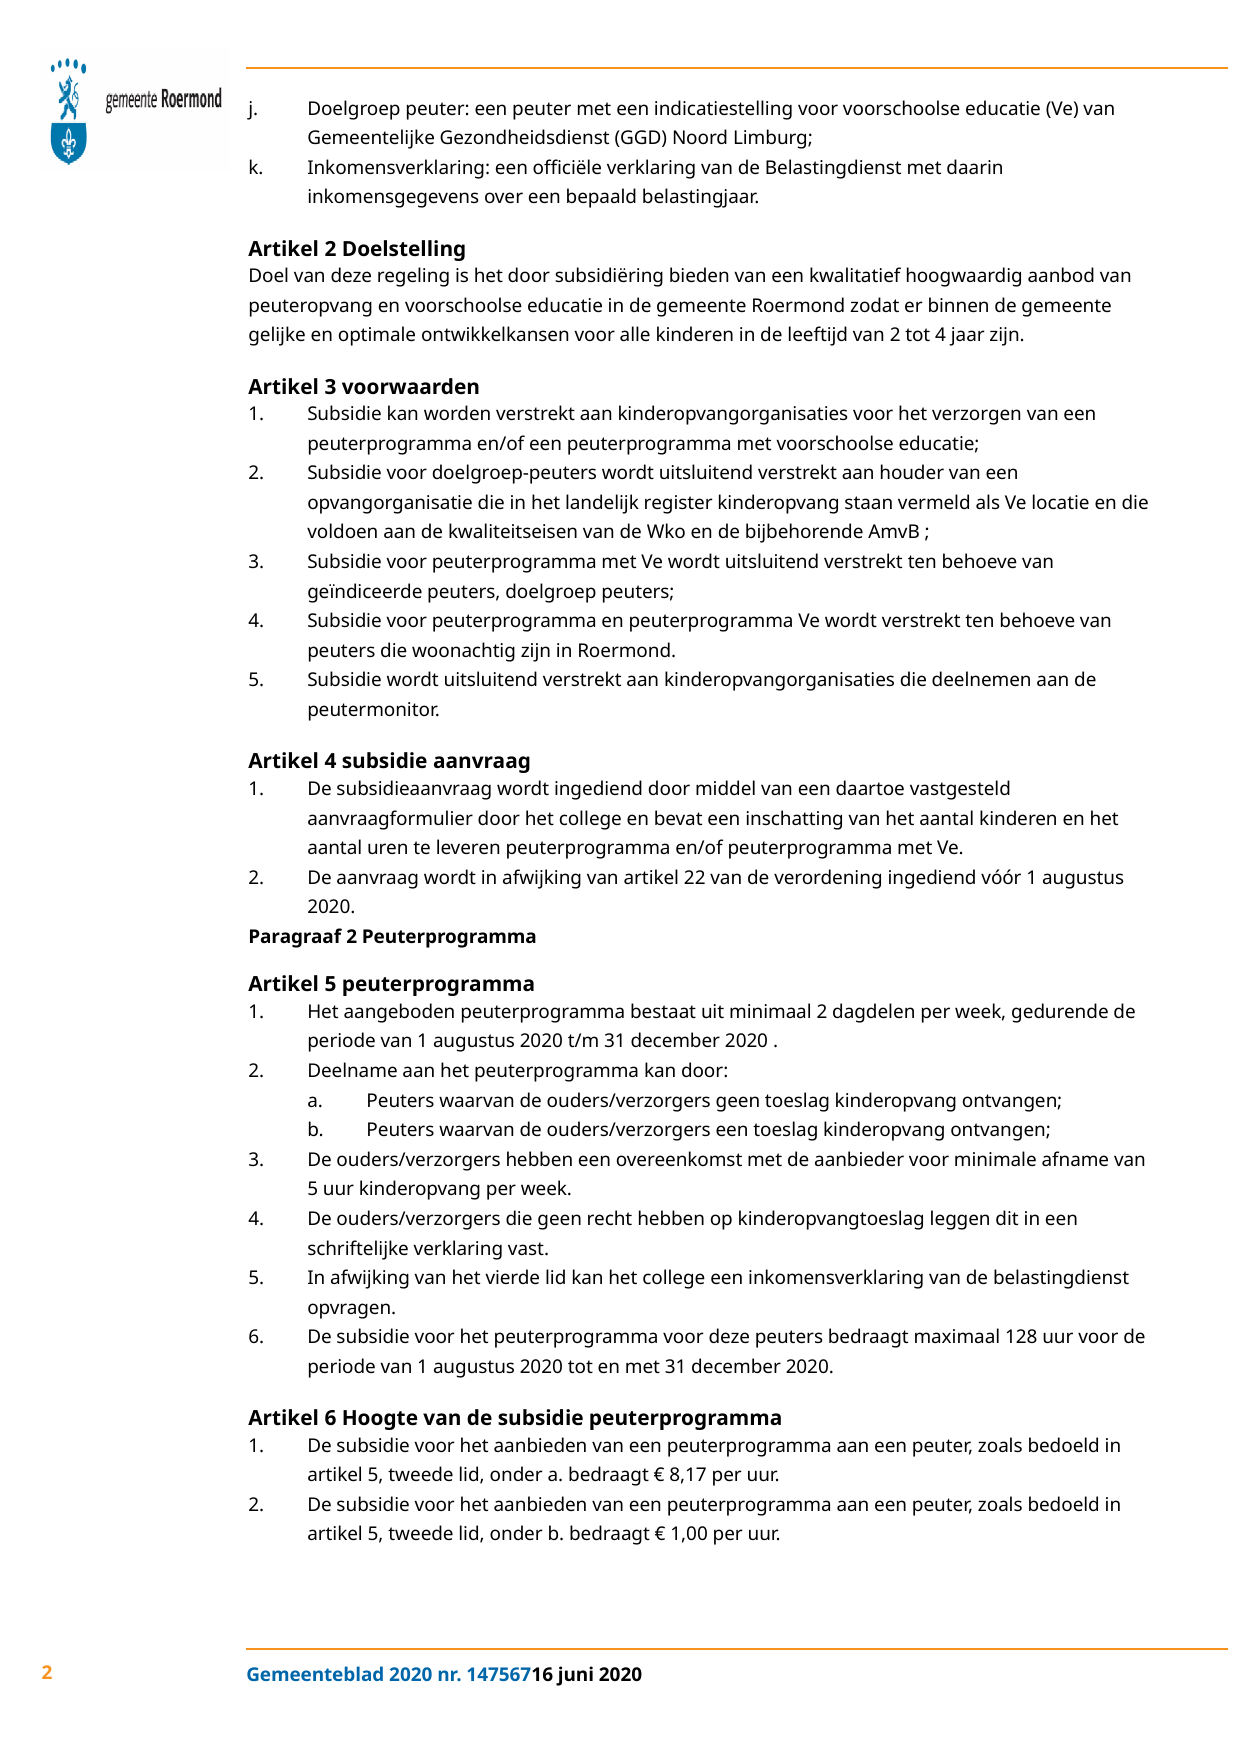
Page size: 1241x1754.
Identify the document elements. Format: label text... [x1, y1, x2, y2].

list In afwijking van het vierde lid kan het college een inkomensverklaring van de belastingdienst opvragen. [248, 1264, 1152, 1319]
text Artikel 3 voorwaarden [248, 372, 1152, 400]
list Peuters waarvan de ouders/verzorgers geen toeslag kinderopvang ontvangen; [307, 1087, 1152, 1112]
text Artikel 4 subsidie aanvraag [248, 747, 1152, 775]
text Artikel 6 Hoogte van de subsidie peuterprogramma [248, 1403, 1152, 1432]
list Peuters waarvan de ouders/verzorgers een toeslag kinderopvang ontvangen; [307, 1116, 1152, 1142]
list Subsidie kan worden verstrekt aan kinderopvangorganisaties voor het verzorgen van een peuterprogramma en/of een peuterprogramma met voorschoolse educatie; [248, 400, 1152, 456]
text Doel van deze regeling is het door subsidiëring bieden van een kwalitatief hoogwaardig aanbod van peuteropvang en voorschoolse educatie in de gemeente Roermond zodat er binnen de gemeente gelijke en optimale ontwikkelkansen voor alle kinderen in de leeftijd van 2 tot 4 jaar zijn. [248, 262, 1152, 347]
list De ouders/verzorgers hebben een overeenkomst met de aanbieder voor minimale afname van 5 uur kinderopvang per week. [248, 1146, 1152, 1201]
list Subsidie voor peuterprogramma met Ve wordt uitsluitend verstrekt ten behoeve van geïndiceerde peuters, doelgroep peuters; [248, 548, 1152, 604]
list De subsidie voor het peuterprogramma voor deze peuters bedraagt maximaal 128 uur voor de periode van 1 augustus 2020 tot en met 31 december 2020. [248, 1323, 1152, 1379]
list Inkomensverklaring: een officiële verklaring van de Belastingdienst met daarin inkomensgegevens over een bepaald belastingjaar. [248, 154, 1152, 209]
list De subsidie voor het aanbieden van een peuterprogramma aan een peuter, zoals bedoeld in artikel 5, tweede lid, onder a. bedraagt € 8,17 per uur. [248, 1432, 1152, 1487]
list Subsidie voor peuterprogramma en peuterprogramma Ve wordt verstrekt ten behoeve van peuters die woonachtig zijn in Roermond. [248, 607, 1152, 663]
list Deelname aan het peuterprogramma kan door: [248, 1057, 1152, 1083]
text Paragraaf 2 Peuterprogramma [248, 923, 1152, 949]
list Het aangeboden peuterprogramma bestaat uit minimaal 2 dagdelen per week, gedurende de periode van 1 augustus 2020 t/m 31 december 2020 . [248, 998, 1152, 1053]
list De subsidie voor het aanbieden van een peuterprogramma aan een peuter, zoals bedoeld in artikel 5, tweede lid, onder b. bedraagt € 1,00 per uur. [248, 1491, 1152, 1546]
list De aanvraag wordt in afwijking van artikel 22 van de verordening ingediend vóór 1 augustus 2020. [248, 864, 1152, 919]
list Doelgroep peuter: een peuter met een indicatiestelling voor voorschoolse educatie (Ve) van Gemeentelijke Gezondheidsdienst (GGD) Noord Limburg; [248, 95, 1152, 150]
picture [41, 47, 231, 172]
text Artikel 5 peuterprogramma [248, 969, 1152, 998]
list Subsidie voor doelgroep-peuters wordt uitsluitend verstrekt aan houder van een opvangorganisatie die in het landelijk register kinderopvang staan vermeld als Ve locatie en die voldoen aan de kwaliteitseisen van de Wko en de bijbehorende AmvB ; [248, 459, 1152, 544]
list De subsidieaanvraag wordt ingediend door middel van een daartoe vastgesteld aanvraagformulier door het college en bevat een inschatting van het aantal kinderen en het aantal uren te leveren peuterprogramma en/of peuterprogramma met Ve. [248, 775, 1152, 860]
text Artikel 2 Doelstelling [248, 234, 1152, 262]
list Subsidie wordt uitsluitend verstrekt aan kinderopvangorganisaties die deelnemen aan de peutermonitor. [248, 667, 1152, 722]
list De ouders/verzorgers die geen recht hebben op kinderopvangtoeslag leggen dit in een schriftelijke verklaring vast. [248, 1205, 1152, 1260]
